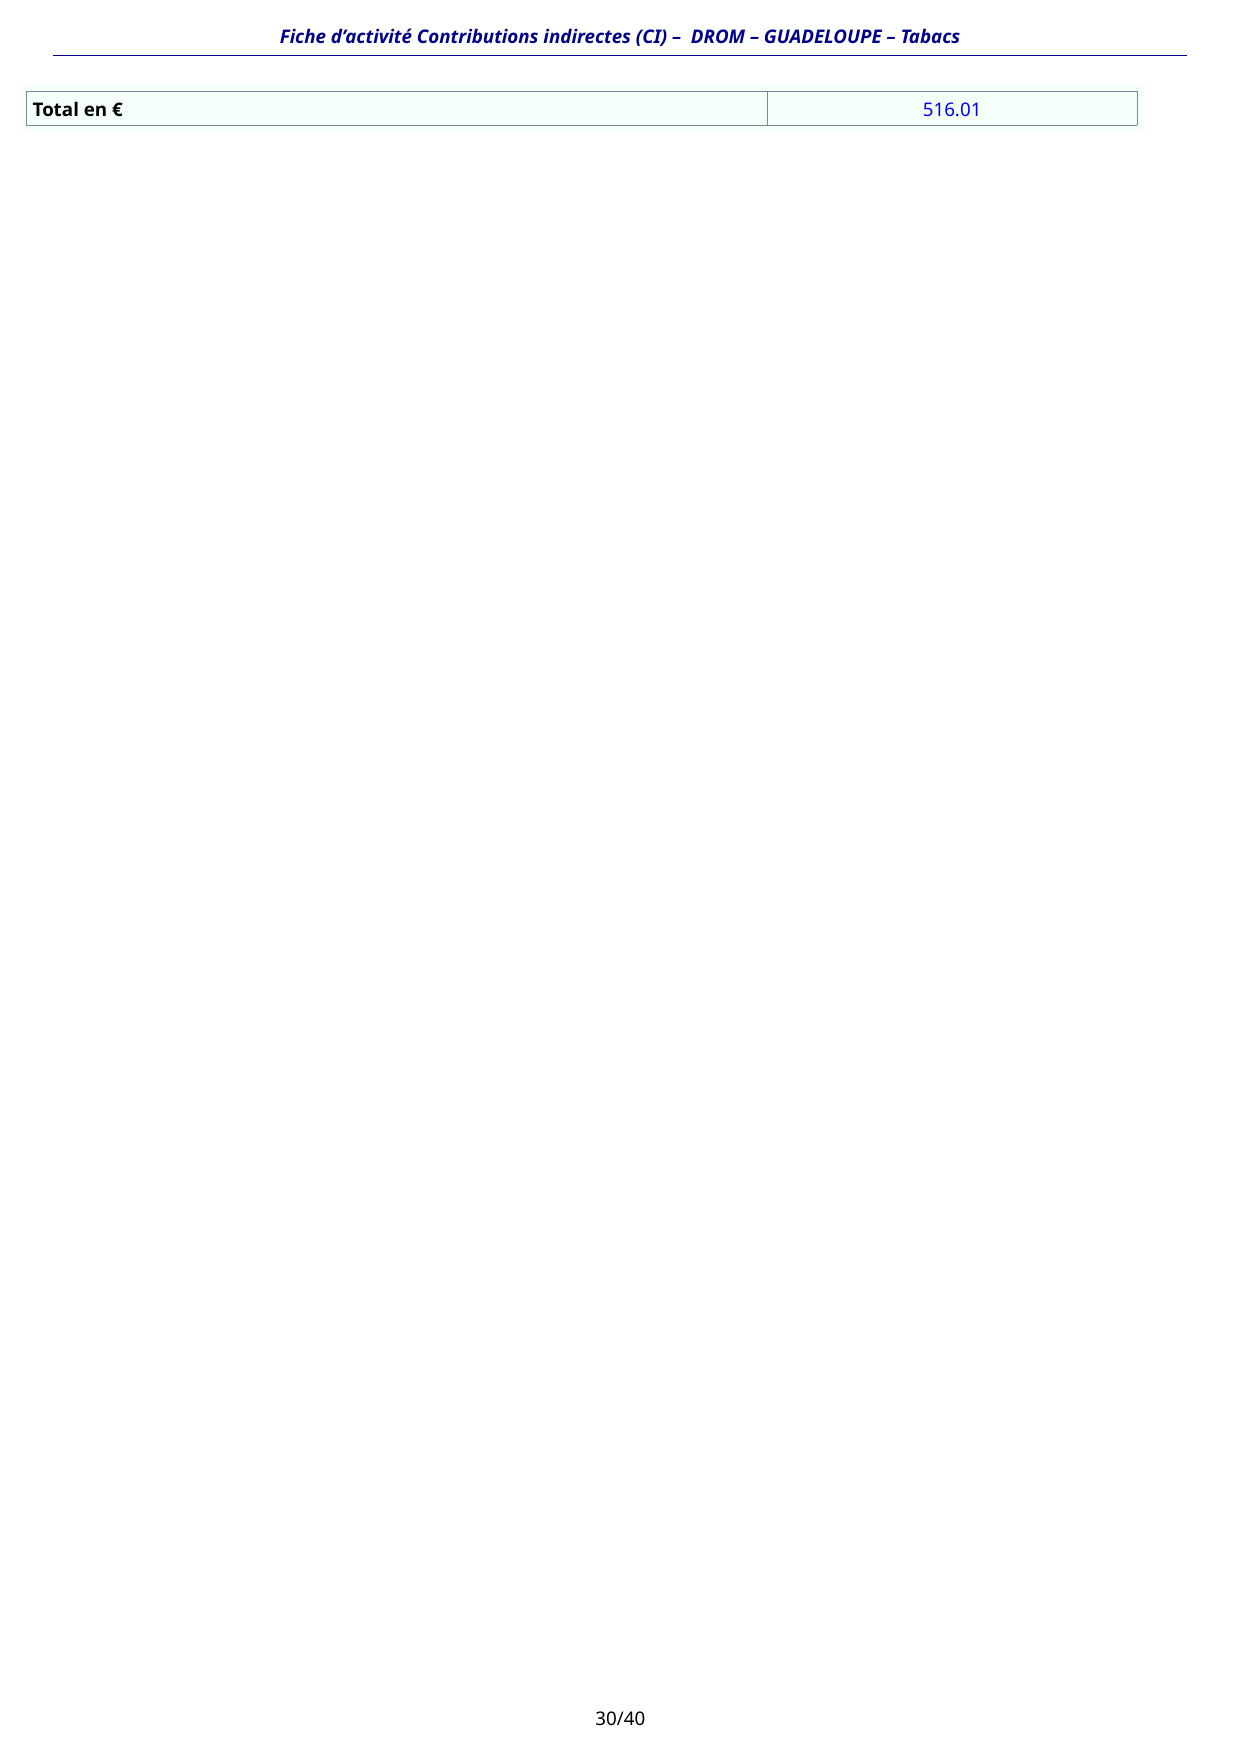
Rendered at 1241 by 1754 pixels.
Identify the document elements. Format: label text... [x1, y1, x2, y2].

table_cell [21, 85, 1143, 131]
table_cell Total en € [27, 92, 767, 125]
table_cell 516,01 [768, 92, 1137, 125]
